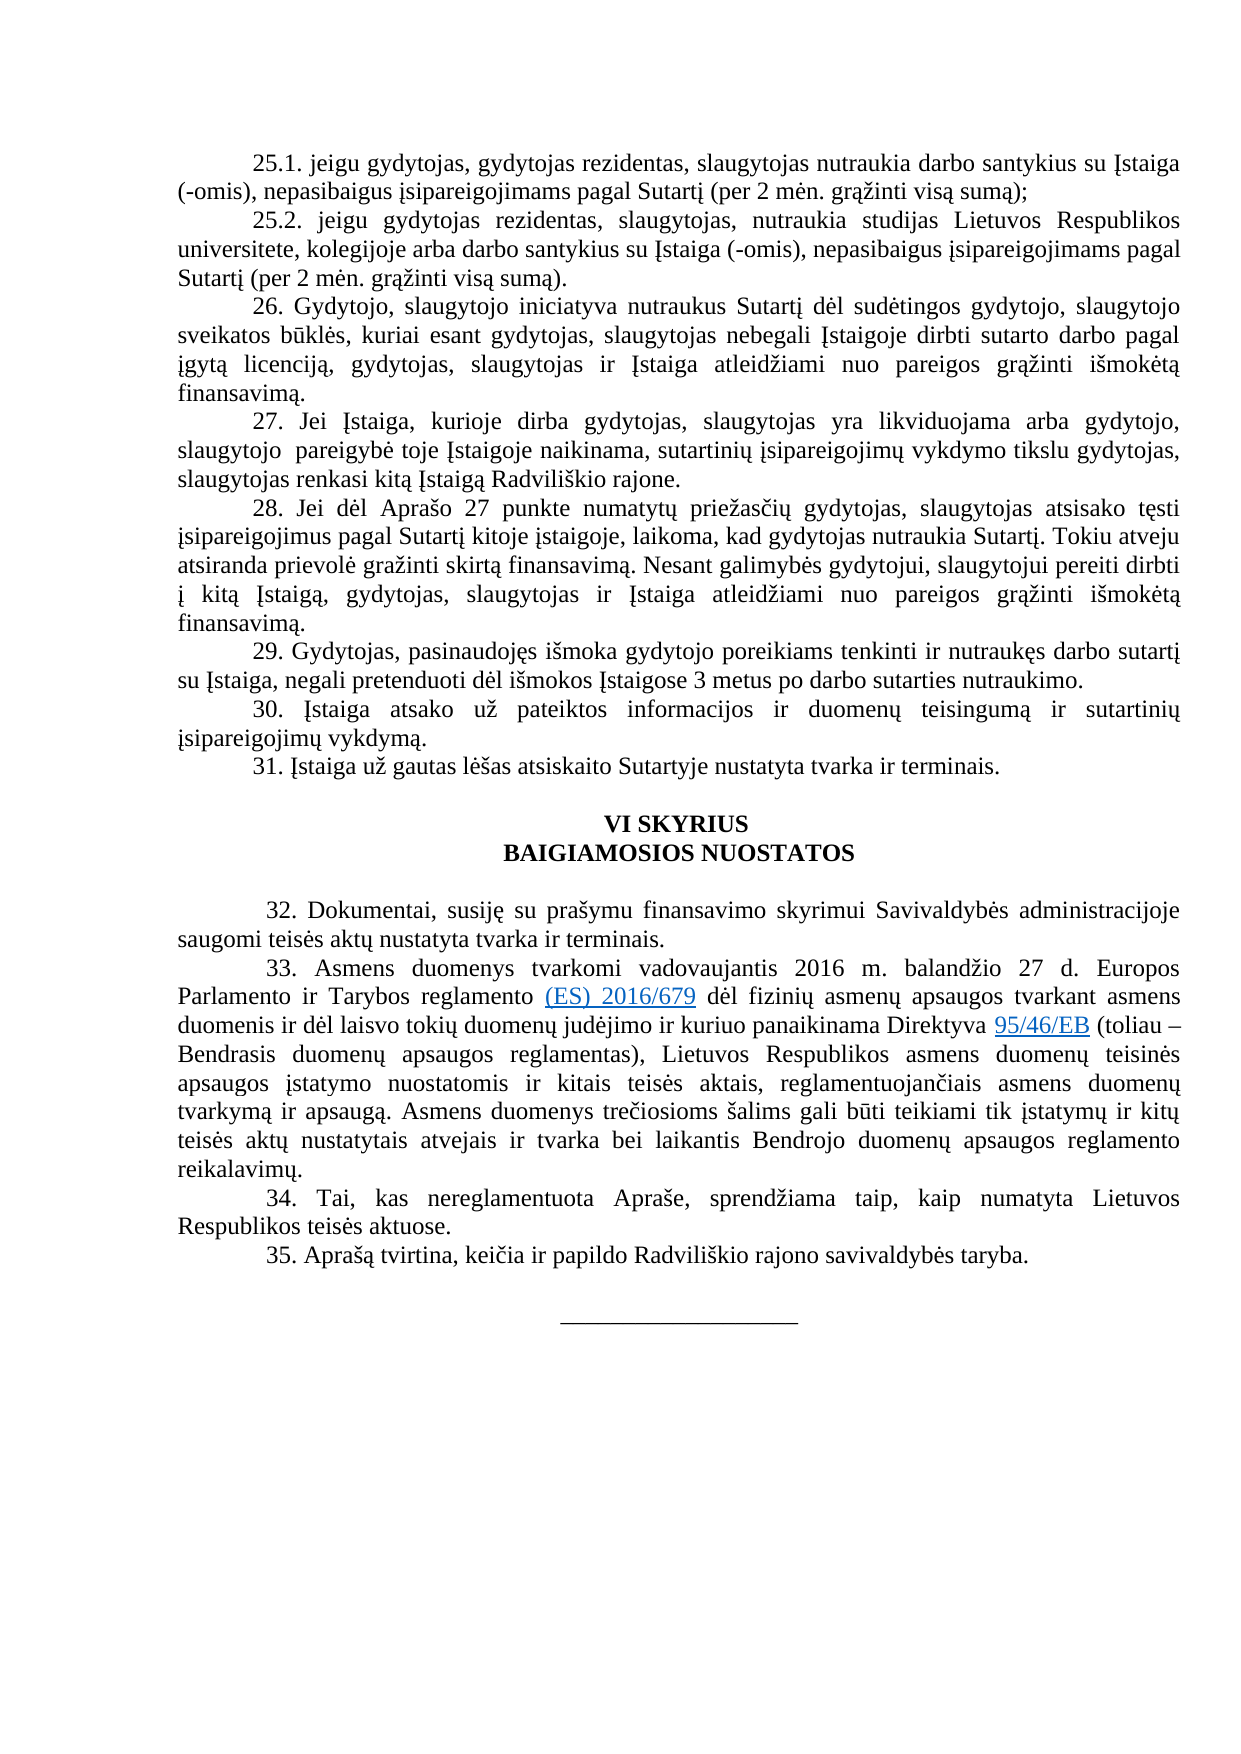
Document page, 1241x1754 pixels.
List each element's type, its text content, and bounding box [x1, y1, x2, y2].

text 31. Įstaiga už gautas lėšas atsiskaito Sutartyje nustatyta tvarka ir terminais. [177, 751, 1181, 780]
text 25.2. jeigu gydytojas rezidentas, slaugytojas, nutraukia studijas Lietuvos Respublikos universitete, kolegijoje arba darbo santykius su Įstaiga (-omis), nepasibaigus įsipareigojimams pagal Sutartį (per 2 mėn. grąžinti visą sumą). [177, 205, 1181, 291]
text 35. Aprašą tvirtina, keičia ir papildo Radviliškio rajono savivaldybės taryba. [177, 1240, 1181, 1269]
text 25.1. jeigu gydytojas, gydytojas rezidentas, slaugytojas nutraukia darbo santykius su Įstaiga (-omis), nepasibaigus įsipareigojimams pagal Sutartį (per 2 mėn. grąžinti visą sumą); [177, 148, 1181, 205]
text 34. Tai, kas nereglamentuota Apraše, sprendžiama taip, kaip numatyta Lietuvos Respublikos teisės aktuose. [177, 1183, 1181, 1240]
text 28. Jei dėl Aprašo 27 punkte numatytų priežasčių gydytojas, slaugytojas atsisako tęsti įsipareigojimus pagal Sutartį kitoje įstaigoje, laikoma, kad gydytojas nutraukia Sutartį. Tokiu atveju atsiranda prievolė gražinti skirtą finansavimą. Nesant galimybės gydytojui, slaugytojui pereiti dirbti į kitą Įstaigą, gydytojas, slaugytojas ir Įstaiga atleidžiami nuo pareigos grąžinti išmokėtą finansavimą. [177, 493, 1181, 636]
text BAIGIAMOSIOS NUOSTATOS [177, 838, 1181, 866]
text 26. Gydytojo, slaugytojo iniciatyva nutraukus Sutartį dėl sudėtingos gydytojo, slaugytojo sveikatos būklės, kuriai esant gydytojas, slaugytojas nebegali Įstaigoje dirbti sutarto darbo pagal įgytą licenciją, gydytojas, slaugytojas ir Įstaiga atleidžiami nuo pareigos grąžinti išmokėtą finansavimą. [177, 291, 1181, 406]
text VI SKYRIUS [177, 809, 1181, 838]
text 30. Įstaiga atsako už pateiktos informacijos ir duomenų teisingumą ir sutartinių įsipareigojimų vykdymą. [177, 694, 1181, 751]
text 33. Asmens duomenys tvarkomi vadovaujantis 2016 m. balandžio 27 d. Europos Parlamento ir Tarybos reglamento (ES) 2016/679 dėl fizinių asmenų apsaugos tvarkant asmens duomenis ir dėl laisvo tokių duomenų judėjimo ir kuriuo panaikinama Direktyva 95/46/EB (toliau – Bendrasis duomenų apsaugos reglamentas), Lietuvos Respublikos asmens duomenų teisinės apsaugos įstatymo nuostatomis ir kitais teisės aktais, reglamentuojančiais asmens duomenų tvarkymą ir apsaugą. Asmens duomenys trečiosioms šalims gali būti teikiami tik įstatymų ir kitų teisės aktų nustatytais atvejais ir tvarka bei laikantis Bendrojo duomenų apsaugos reglamento reikalavimų. [177, 953, 1181, 1183]
text 27. Jei Įstaiga, kurioje dirba gydytojas, slaugytojas yra likviduojama arba gydytojo, slaugytojo pareigybė toje Įstaigoje naikinama, sutartinių įsipareigojimų vykdymo tikslu gydytojas, slaugytojas renkasi kitą Įstaigą Radviliškio rajone. [177, 406, 1181, 493]
text 29. Gydytojas, pasinaudojęs išmoka gydytojo poreikiams tenkinti ir nutraukęs darbo sutartį su Įstaiga, negali pretenduoti dėl išmokos Įstaigose 3 metus po darbo sutarties nutraukimo. [177, 636, 1181, 694]
text 32. Dokumentai, susiję su prašymu finansavimo skyrimui Savivaldybės administracijoje saugomi teisės aktų nustatyta tvarka ir terminais. [177, 895, 1181, 953]
text ___________________ [177, 1298, 1181, 1326]
